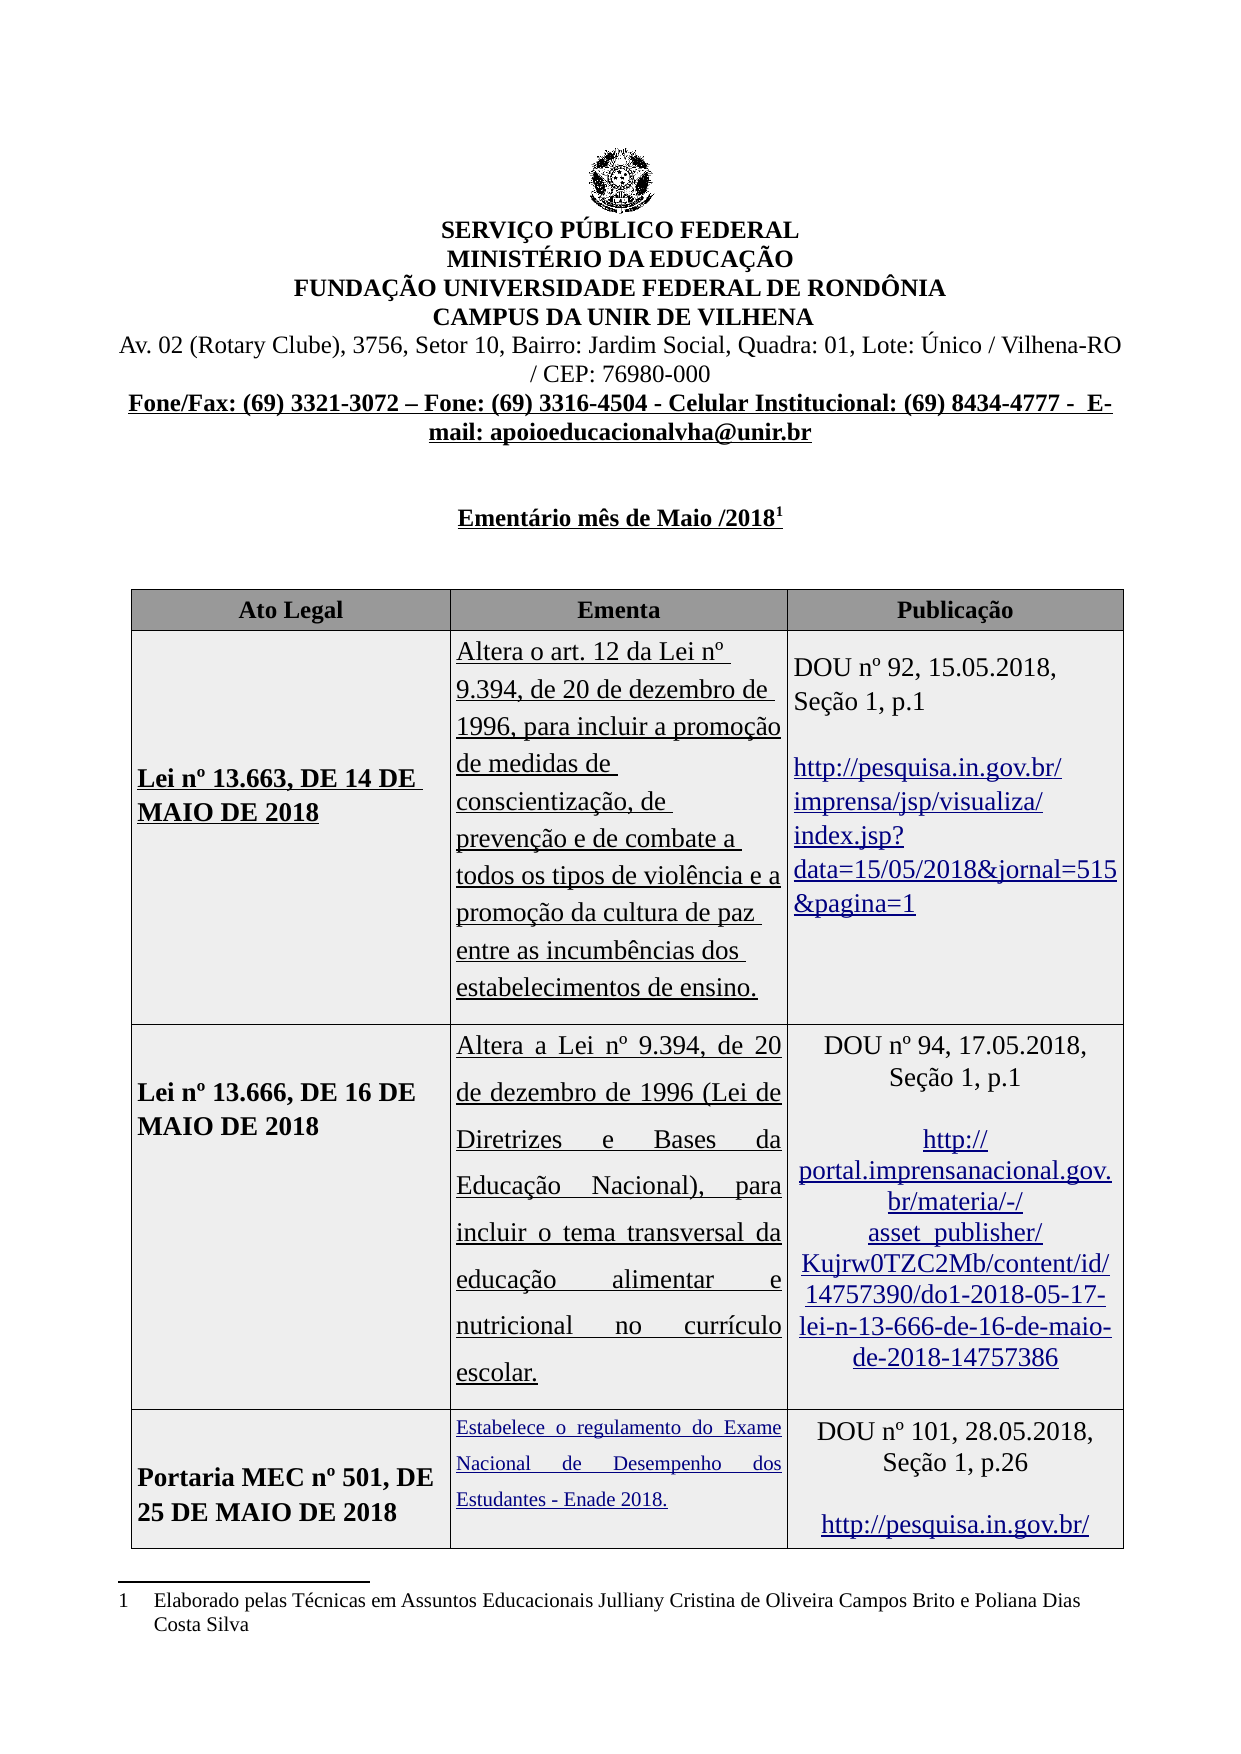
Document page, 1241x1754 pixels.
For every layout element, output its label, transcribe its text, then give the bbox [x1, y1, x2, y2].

table_cell DOU nº 101, 28.05.2018, Seção 1, p.26 http://pesquisa.in.gov.br/ [788, 1410, 1123, 1548]
text CAMPUS DA UNIR DE VILHENA [118, 302, 1122, 331]
text Fone/Fax: (69) 3321-3072 – Fone: (69) 3316-4504 - Celular Institucional: (69) 8434-4777 - E-mail: apoioeducacionalvha@unir.br [118, 388, 1122, 446]
text Elaborado pelas Técnicas em Assuntos Educacionais Julliany Cristina de Oliveira Campos Brito e Poliana Dias Costa Silva [118, 1588, 1122, 1636]
table_cell DOU nº 92, 15.05.2018, Seção 1, p.1 http://pesquisa.in.gov.br/imprensa/jsp/visualiza/index.jsp?data=15/05/2018&jornal=515&pagina=1 [788, 631, 1123, 1024]
table_cell Estabelece o regulamento do Exame Nacional de Desempenho dos Estudantes - Enade 2018. [451, 1410, 787, 1548]
table_cell DOU nº 94, 17.05.2018, Seção 1, p.1 http://portal.imprensanacional.gov.br/materia/-/asset_publisher/Kujrw0TZC2Mb/content/id/14757390/do1-2018-05-17-lei-n-13-666-de-16-de-maio-de-2018-14757386 [788, 1025, 1123, 1409]
table_cell Portaria MEC nº 501, DE 25 DE MAIO DE 2018 [132, 1410, 450, 1548]
text SERVIÇO PÚBLICO FEDERAL [118, 216, 1122, 244]
table_cell Altera o art. 12 da Lei nº 9.394, de 20 de dezembro de 1996, para incluir a promoção de medidas de conscientização, de prevenção e de combate a todos os tipos de violência e a promoção da cultura de paz entre as incumbências dos estabelecimentos de ensino. [451, 631, 787, 1024]
table_cell Lei nº 13.663, DE 14 DE MAIO DE 2018 [132, 631, 450, 1024]
table_header Ementa [451, 590, 787, 630]
text FUNDAÇÃO UNIVERSIDADE FEDERAL DE RONDÔNIA [118, 273, 1122, 302]
table_header Publicação [788, 590, 1123, 630]
table_header Ato Legal [132, 590, 450, 630]
text Av. 02 (Rotary Clube), 3756, Setor 10, Bairro: Jardim Social, Quadra: 01, Lote: Único / Vilhena-RO / CEP: 76980-000 [118, 331, 1122, 388]
text MINISTÉRIO DA EDUCAÇÃO [118, 244, 1122, 273]
picture [583, 147, 657, 216]
table_cell Lei nº 13.666, DE 16 DE MAIO DE 2018 [132, 1025, 450, 1409]
text Ementário mês de Maio /2018 [118, 503, 1122, 532]
table_cell Altera a Lei nº 9.394, de 20 de dezembro de 1996 (Lei de Diretrizes e Bases da Educação Nacional), para incluir o tema transversal da educação alimentar e nutricional no currículo escolar. [451, 1025, 787, 1409]
